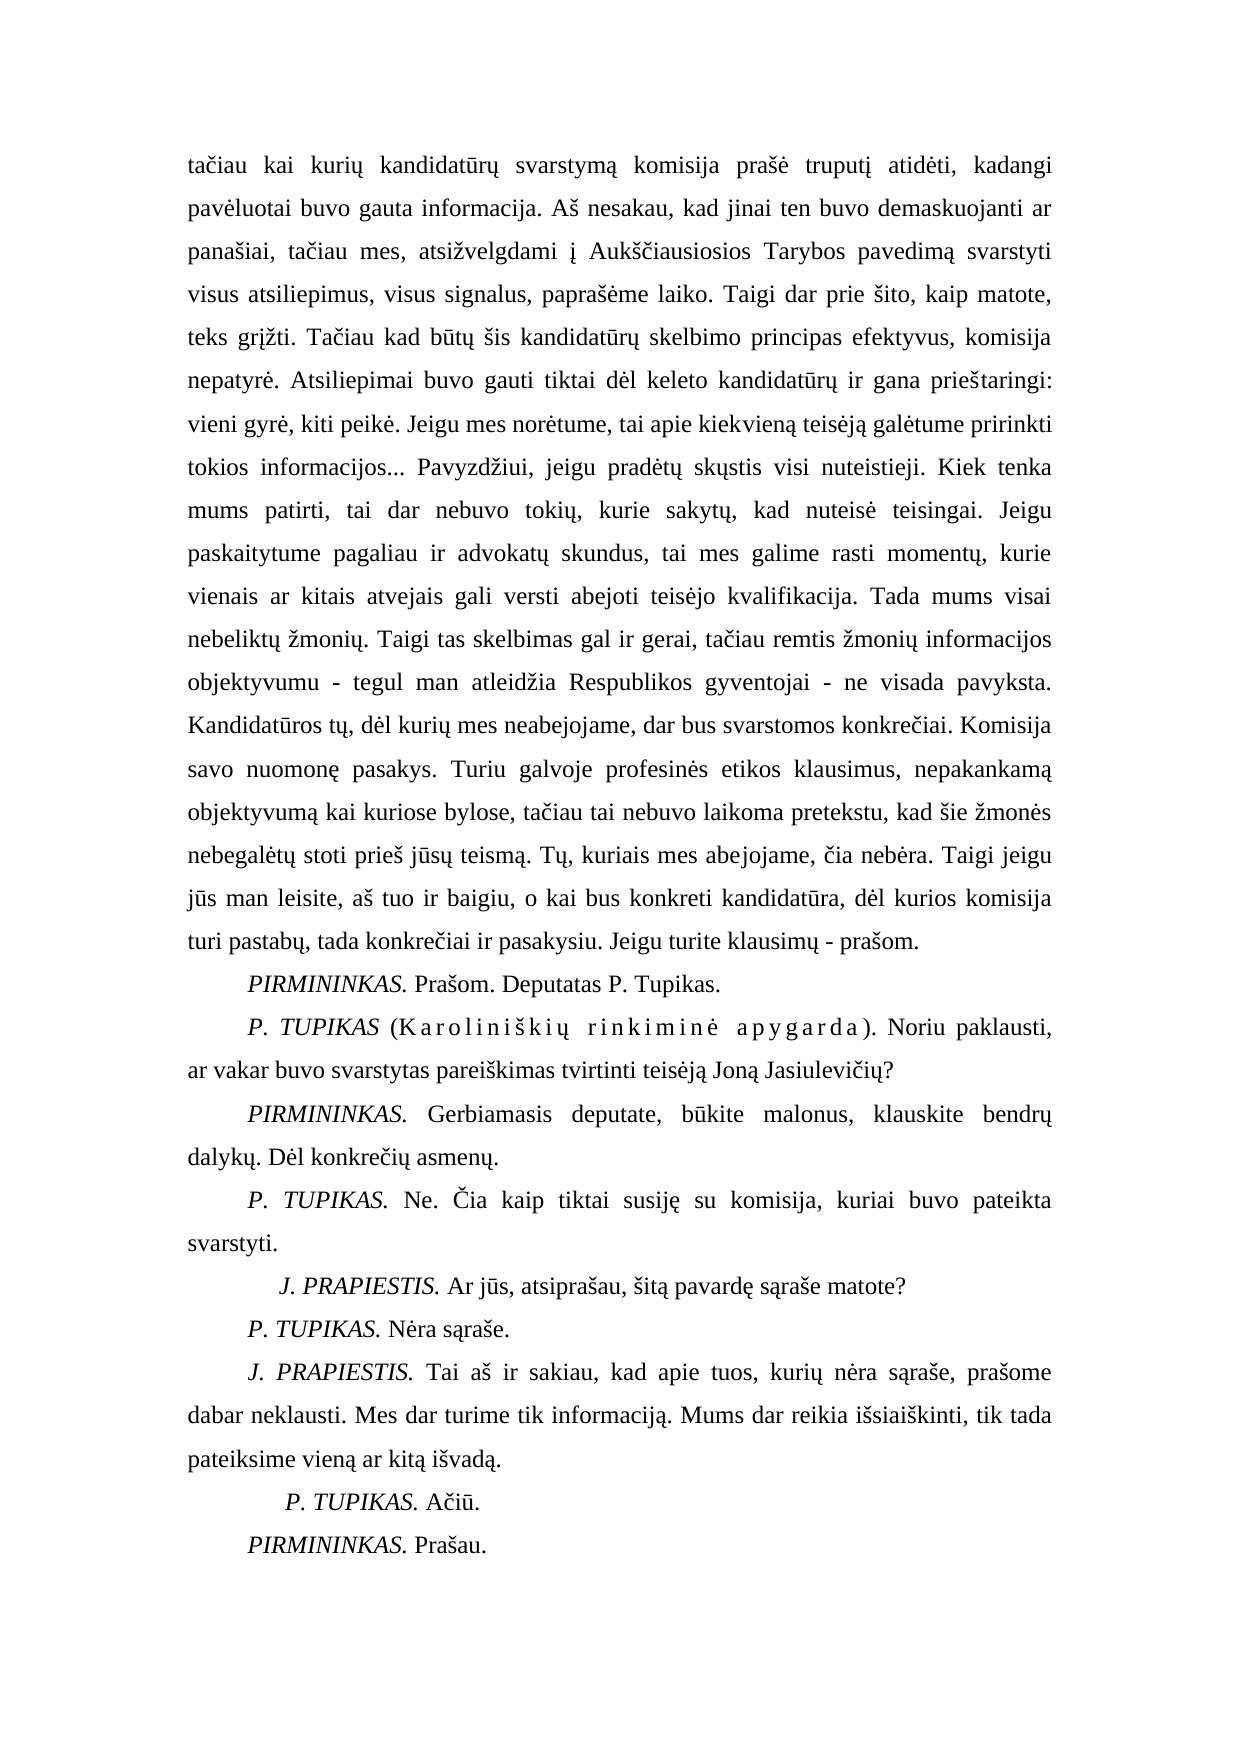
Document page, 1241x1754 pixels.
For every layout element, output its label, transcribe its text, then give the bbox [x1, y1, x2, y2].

text J. Prapiestis. Ar jūs, atsiprašau, šitą pavardę sąraše matote? [187, 1271, 1053, 1300]
text J. Prapiestis. Tai aš ir sakiau, kad apie tuos, kurių nėra sąraše, prašome dabar neklausti. Mes dar turime tik informaciją. Mums dar reikia išsiaiškinti, tik tada pateiksime vieną ar kitą išvadą. [187, 1357, 1053, 1472]
text P. Tupikas. Ne. Čia kaip tiktai susiję su komisija, kuriai buvo pateikta svarstyti. [187, 1185, 1053, 1257]
text Pirmininkas. Gerbiamasis deputate, būkite malonus, klauskite bendrų dalykų. Dėl konkrečių asmenų. ­ [187, 1099, 1053, 1171]
text P. Tupikas. Nėra sąraše. [187, 1314, 1053, 1343]
text Pirmininkas. Prašau. [187, 1530, 1053, 1559]
text P. Tupikas (Karoliniškių rinkiminė apygarda). Noriu paklausti, ar vakar buvo svarstytas pareiškimas tvirtinti teisėją Joną Jasiulevičių? [187, 1012, 1053, 1084]
text Pirmininkas. Prašom. Deputatas P. Tupikas. [187, 969, 1053, 998]
text P. Tupikas. Ačiū. [187, 1487, 1053, 1516]
text tačiau kai kurių kandidatūrų svar­stymą komisija prašė truputį atidėti, kadangi pavėluotai buvo gauta informacija. Aš nesakau, kad jinai ten buvo demaskuojanti ar panašiai, tačiau mes, atsižvelgdami į Aukščiausiosios Tarybos pavedimą svarstyti visus atsiliepimus, visus signalus, paprašėme laiko. Taigi dar prie šito, kaip matote, teks grįžti. Tačiau kad būtų šis kandidatūrų skelbimo principas efektyvus, komisija nepatyrė. Atsiliepimai buvo gauti tiktai dėl keleto kandidatūrų ir gana prieš­taringi: vieni gyrė, kiti peikė. Jeigu mes norėtume, tai apie kiek­vieną teisėją galėtume pririnkti tokios informacijos... Pavyzdžiui, jeigu pradėtų skųstis visi nuteistieji. Kiek tenka mums patirti, tai dar nebuvo tokių, kurie sakytų, kad nuteisė teisingai. Jeigu paskaitytume pagaliau ir advokatų skundus, tai mes galime rasti momentų, kurie vienais ar kitais atvejais gali versti abejoti teisėjo kvalifikacija. Tada mums visai nebeliktų žmonių. Taigi tas skelbimas gal ir gerai, tačiau remtis žmonių informacijos objektyvumu - tegul man atleidžia Respublikos gyventojai - ne visada pavyksta. Kandidatūros tų, dėl kurių mes neabejojame, dar bus svarstomos konkrečiai. Komisija savo nuomonę pasakys. Turiu galvoje profesinės etikos klausimus, nepakankamą objektyvumą kai kuriose bylose, tačiau tai nebuvo laikoma pretekstu, kad šie žmonės nebegalėtų stoti prieš jūsų teismą. Tų, kuriais mes abe­jojame, čia nebėra. Taigi jeigu jūs man leisite, aš tuo ir baigiu, o kai bus konkreti kandidatūra, dėl kurios komisija turi pastabų, tada konkrečiai ir pasakysiu. Jeigu turite klausimų - prašom. [187, 150, 1053, 955]
